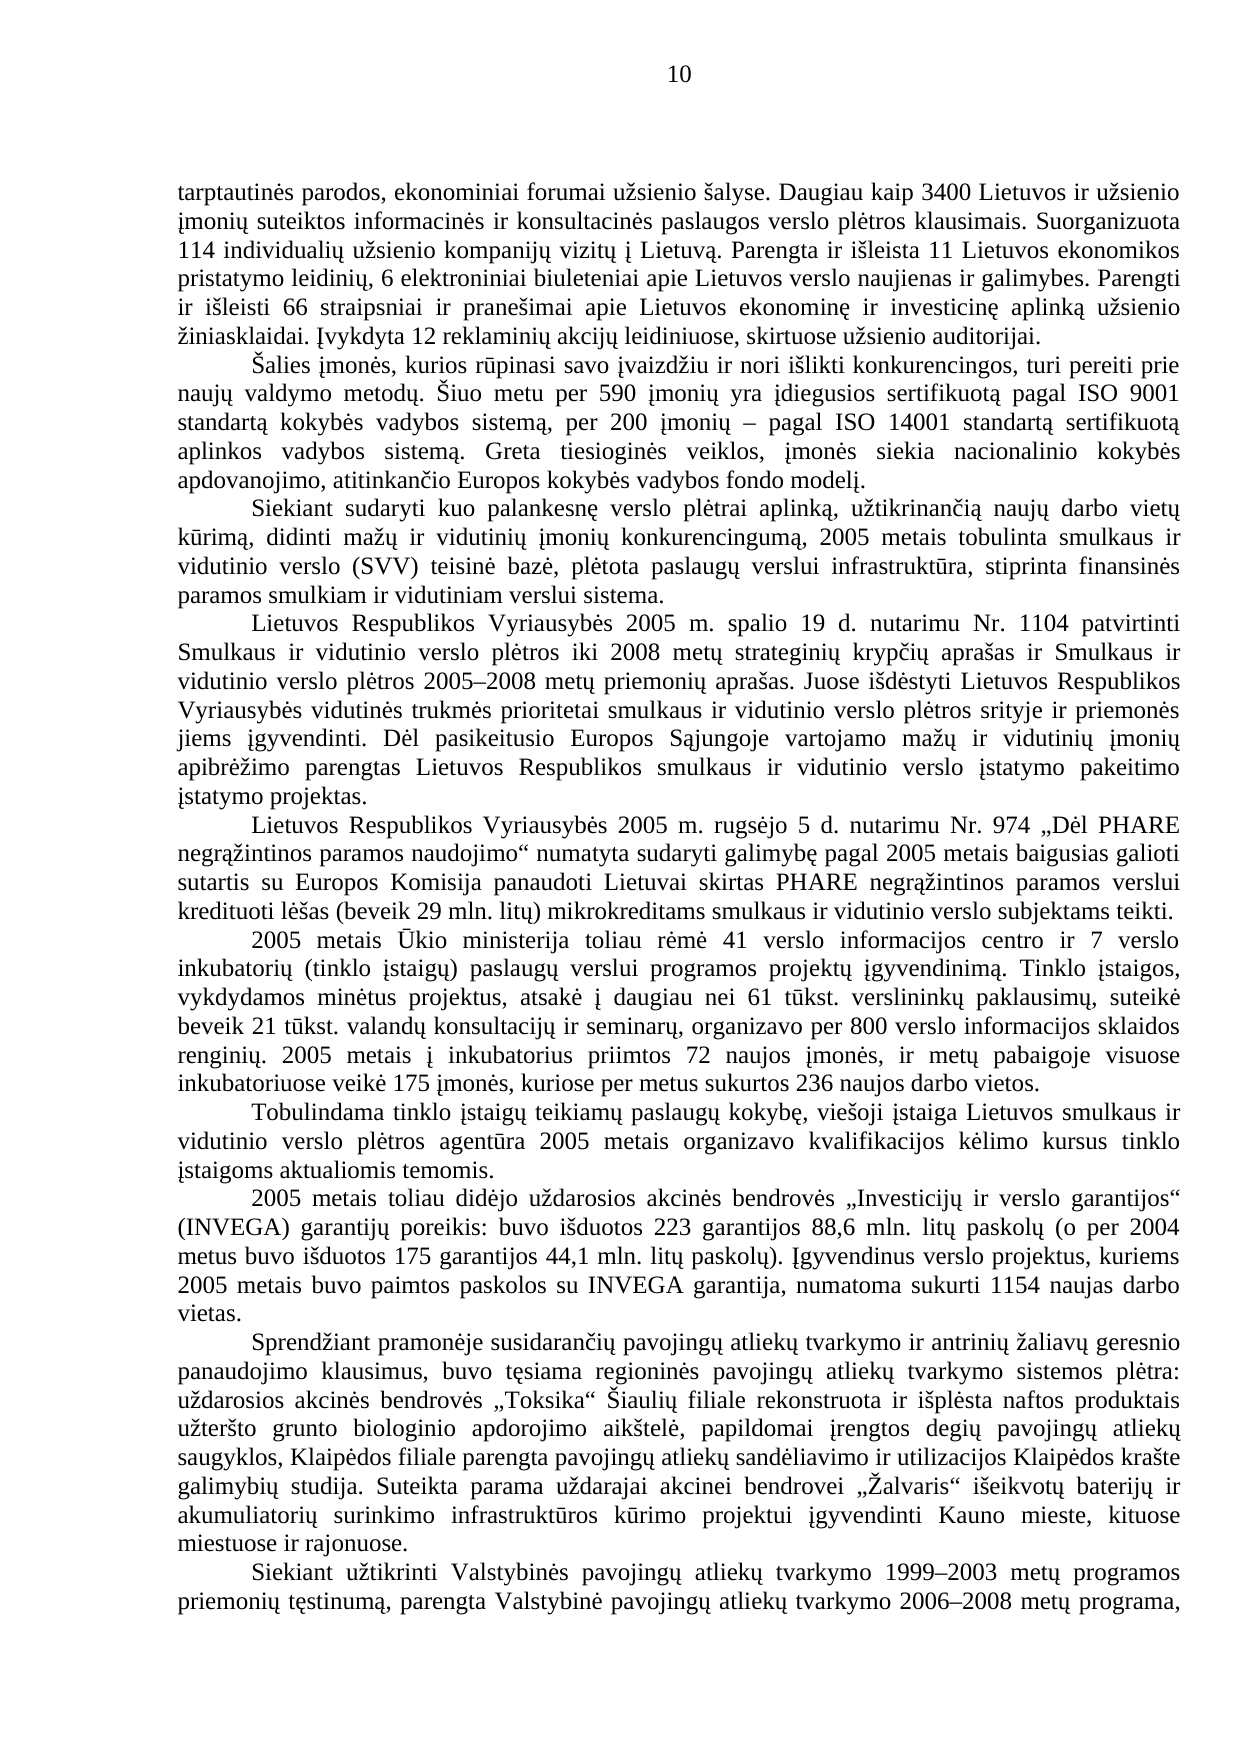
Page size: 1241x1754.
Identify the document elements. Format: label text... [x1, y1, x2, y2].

text Šalies įmonės, kurios rūpinasi savo įvaizdžiu ir nori išlikti konkurencingos, turi pereiti prie naujų valdymo metodų. Šiuo metu per 590 įmonių yra įdiegusios sertifikuotą pagal ISO 9001 standartą kokybės vadybos sistemą, per 200 įmonių – pagal ISO 14001 standartą sertifikuotą aplinkos vadybos sistemą. Greta tiesioginės veiklos, įmonės siekia nacionalinio kokybės apdovanojimo, atitinkančio Europos kokybės vadybos fondo modelį. [177, 350, 1181, 493]
text 2005 metais toliau didėjo uždarosios akcinės bendrovės „Investicijų ir verslo garantijos“ (INVEGA) garantijų poreikis: buvo išduotos 223 garantijos 88,6 mln. litų paskolų (o per 2004 metus buvo išduotos 175 garantijos 44,1 mln. litų paskolų). Įgyvendinus verslo projektus, kuriems 2005 metais buvo paimtos paskolos su INVEGA garantija, numatoma sukurti 1154 naujas darbo vietas. [177, 1183, 1181, 1327]
text Sprendžiant pramonėje susidarančių pavojingų atliekų tvarkymo ir antrinių žaliavų geresnio panaudojimo klausimus, buvo tęsiama regioninės pavojingų atliekų tvarkymo sistemos plėtra: uždarosios akcinės bendrovės „Toksika“ Šiaulių filiale rekonstruota ir išplėsta naftos produktais užteršto grunto biologinio apdorojimo aikštelė, papildomai įrengtos degių pavojingų atliekų saugyklos, Klaipėdos filiale parengta pavojingų atliekų sandėliavimo ir utilizacijos Klaipėdos krašte galimybių studija. Suteikta parama uždarajai akcinei bendrovei „Žalvaris“ išeikvotų baterijų ir akumuliatorių surinkimo infrastruktūros kūrimo projektui įgyvendinti Kauno mieste, kituose miestuose ir rajonuose. [177, 1327, 1181, 1557]
text Lietuvos Respublikos Vyriausybės 2005 m. rugsėjo 5 d. nutarimu Nr. 974 „Dėl PHARE negrąžintinos paramos naudojimo“ numatyta sudaryti galimybę pagal 2005 metais baigusias galioti sutartis su Europos Komisija panaudoti Lietuvai skirtas PHARE negrąžintinos paramos verslui kredituoti lėšas (beveik 29 mln. litų) mikrokreditams smulkaus ir vidutinio verslo subjektams teikti. [177, 810, 1181, 925]
text Siekiant užtikrinti Valstybinės pavojingų atliekų tvarkymo 1999–2003 metų programos priemonių tęstinumą, parengta Valstybinė pavojingų atliekų tvarkymo 2006–2008 metų programa, [177, 1557, 1181, 1615]
text Siekiant sudaryti kuo palankesnę verslo plėtrai aplinką, užtikrinančią naujų darbo vietų kūrimą, didinti mažų ir vidutinių įmonių konkurencingumą, 2005 metais tobulinta smulkaus ir vidutinio verslo (SVV) teisinė bazė, plėtota paslaugų verslui infrastruktūra, stiprinta finansinės paramos smulkiam ir vidutiniam verslui sistema. [177, 493, 1181, 608]
text Tobulindama tinklo įstaigų teikiamų paslaugų kokybę, viešoji įstaiga Lietuvos smulkaus ir vidutinio verslo plėtros agentūra 2005 metais organizavo kvalifikacijos kėlimo kursus tinklo įstaigoms aktualiomis temomis. [177, 1097, 1181, 1183]
text 2005 metais Ūkio ministerija toliau rėmė 41 verslo informacijos centro ir 7 verslo inkubatorių (tinklo įstaigų) paslaugų verslui programos projektų įgyvendinimą. Tinklo įstaigos, vykdydamos minėtus projektus, atsakė į daugiau nei 61 tūkst. verslininkų paklausimų, suteikė beveik 21 tūkst. valandų konsultacijų ir seminarų, organizavo per 800 verslo informacijos sklaidos renginių. 2005 metais į inkubatorius priimtos 72 naujos įmonės, ir metų pabaigoje visuose inkubatoriuose veikė 175 įmonės, kuriose per metus sukurtos 236 naujos darbo vietos. [177, 925, 1181, 1097]
text tarptautinės parodos, ekonominiai forumai užsienio šalyse. Daugiau kaip 3400 Lietuvos ir užsienio įmonių suteiktos informacinės ir konsultacinės paslaugos verslo plėtros klausimais. Suorganizuota 114 individualių užsienio kompanijų vizitų į Lietuvą. Parengta ir išleista 11 Lietuvos ekonomikos pristatymo leidinių, 6 elektroniniai biuleteniai apie Lietuvos verslo naujienas ir galimybes. Parengti ir išleisti 66 straipsniai ir pranešimai apie Lietuvos ekonominę ir investicinę aplinką užsienio žiniasklaidai. Įvykdyta 12 reklaminių akcijų leidiniuose, skirtuose užsienio auditorijai. [177, 177, 1181, 350]
text Lietuvos Respublikos Vyriausybės 2005 m. spalio 19 d. nutarimu Nr. 1104 patvirtinti Smulkaus ir vidutinio verslo plėtros iki 2008 metų strateginių krypčių aprašas ir Smulkaus ir vidutinio verslo plėtros 2005–2008 metų priemonių aprašas. Juose išdėstyti Lietuvos Respublikos Vyriausybės vidutinės trukmės prioritetai smulkaus ir vidutinio verslo plėtros srityje ir priemonės jiems įgyvendinti. Dėl pasikeitusio Europos Sąjungoje vartojamo mažų ir vidutinių įmonių apibrėžimo parengtas Lietuvos Respublikos smulkaus ir vidutinio verslo įstatymo pakeitimo įstatymo projektas. [177, 608, 1181, 810]
